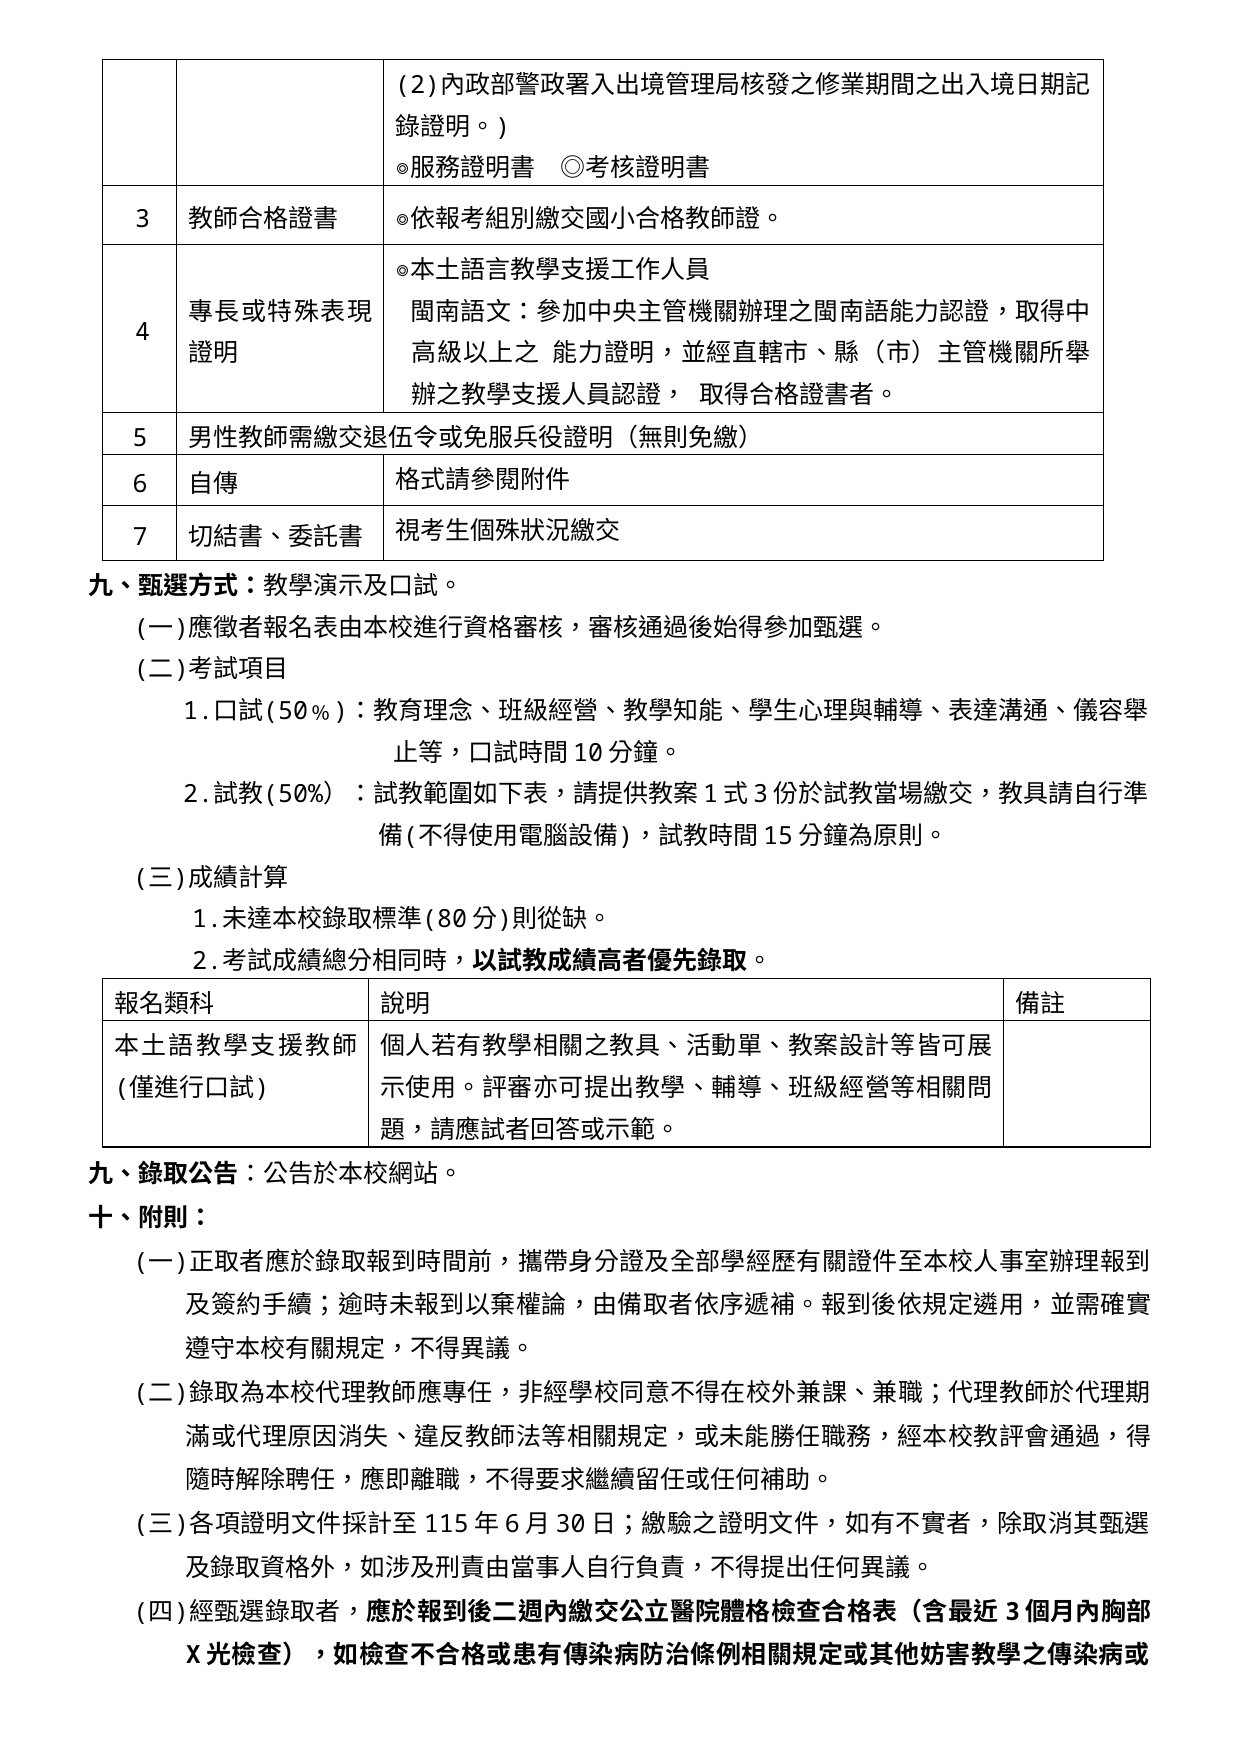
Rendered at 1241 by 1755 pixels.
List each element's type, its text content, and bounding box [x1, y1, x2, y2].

table_cell 5 [103, 413, 176, 454]
table_cell 6 [103, 455, 176, 505]
table_cell ◎本土語言教學支援工作人員 閩南語文：參加中央主管機關辦理之閩南語能力認證，取得中高級以上之 能力證明，並經直轄市、縣（市）主管機關所舉辦之教學支援人員認證， 取得合格證書者。 [384, 245, 1103, 412]
table_cell 男性教師需繳交退伍令或免服兵役證明（無則免繳） [177, 413, 1103, 454]
table_cell 自傳 [177, 455, 383, 505]
table_cell ◎依報考組別繳交國小合格教師證。 [384, 186, 1103, 244]
table_cell 4 [103, 245, 176, 412]
table_cell 7 [103, 506, 176, 560]
table_cell 視考生個殊狀況繳交 [384, 506, 1103, 560]
table_cell (2)內政部警政署入出境管理局核發之修業期間之出入境日期記錄證明。) ◎服務證明書 ◎考核證明書 [384, 60, 1103, 185]
table_cell [1004, 1021, 1150, 1146]
text 1.未達本校錄取標準(80分)則從缺。 [148, 894, 1152, 936]
table_cell 格式請參閱附件 [384, 455, 1103, 505]
text 2.考試成績總分相同時，以試教成績高者優先錄取。 [148, 936, 1152, 978]
text 九、甄選方式：教學演示及口試。 [89, 561, 1152, 603]
table_header 說明 [369, 979, 1003, 1020]
text (三)各項證明文件採計至115年6月30日；繳驗之證明文件，如有不實者，除取消其甄選及錄取資格外，如涉及刑責由當事人自行負責，不得提出任何異議。 [133, 1497, 1152, 1585]
text (一)應徵者報名表由本校進行資格審核，審核通過後始得參加甄選。 [89, 603, 1152, 644]
text 備(不得使用電腦設備)，試教時間15分鐘為原則。 [133, 811, 1152, 853]
table_header 報名類科 [103, 979, 368, 1020]
table_header 備註 [1004, 979, 1150, 1020]
table_cell 教師合格證書 [177, 186, 383, 244]
table_cell 個人若有教學相關之教具、活動單、教案設計等皆可展示使用。評審亦可提出教學、輔導、班級經營等相關問題，請應試者回答或示範。 [369, 1021, 1003, 1146]
text (四)經甄選錄取者，應於報到後二週內繳交公立醫院體格檢查合格表（含最近3個月內胸部X光檢查），如檢查不合格或患有傳染病防治條例相關規定或其他妨害教學之傳染病或 [133, 1585, 1152, 1672]
table_cell 3 [103, 186, 176, 244]
text 2.試教(50%）：試教範圍如下表，請提供教案1式3份於試教當場繳交，教具請自行準 [133, 769, 1152, 811]
text (一)正取者應於錄取報到時間前，攜帶身分證及全部學經歷有關證件至本校人事室辦理報到及簽約手續；逾時未報到以棄權論，由備取者依序遞補。報到後依規定遴用，並需確實遵守本校有關規定，不得異議。 [133, 1235, 1152, 1366]
text 止等，口試時間10分鐘。 [133, 728, 1152, 769]
text (二)錄取為本校代理教師應專任，非經學校同意不得在校外兼課、兼職；代理教師於代理期滿或代理原因消失、違反教師法等相關規定，或未能勝任職務，經本校教評會通過，得隨時解除聘任，應即離職，不得要求繼續留任或任何補助。 [133, 1366, 1152, 1497]
table_cell [103, 60, 176, 185]
table_cell 本土語教學支援教師(僅進行口試) [103, 1021, 368, 1146]
text 十、附則： [89, 1191, 1152, 1235]
text (二)考試項目 [89, 644, 1152, 686]
text 1.口試(50﹪)：教育理念、班級經營、教學知能、學生心理與輔導、表達溝通、儀容舉 [133, 686, 1152, 728]
text (三)成績計算 [133, 853, 1152, 894]
table_cell 切結書、委託書 [177, 506, 383, 560]
table_cell [177, 60, 383, 185]
text 九、錄取公告：公告於本校網站。 [89, 1147, 1152, 1191]
table_cell 專長或特殊表現證明 [177, 245, 383, 412]
